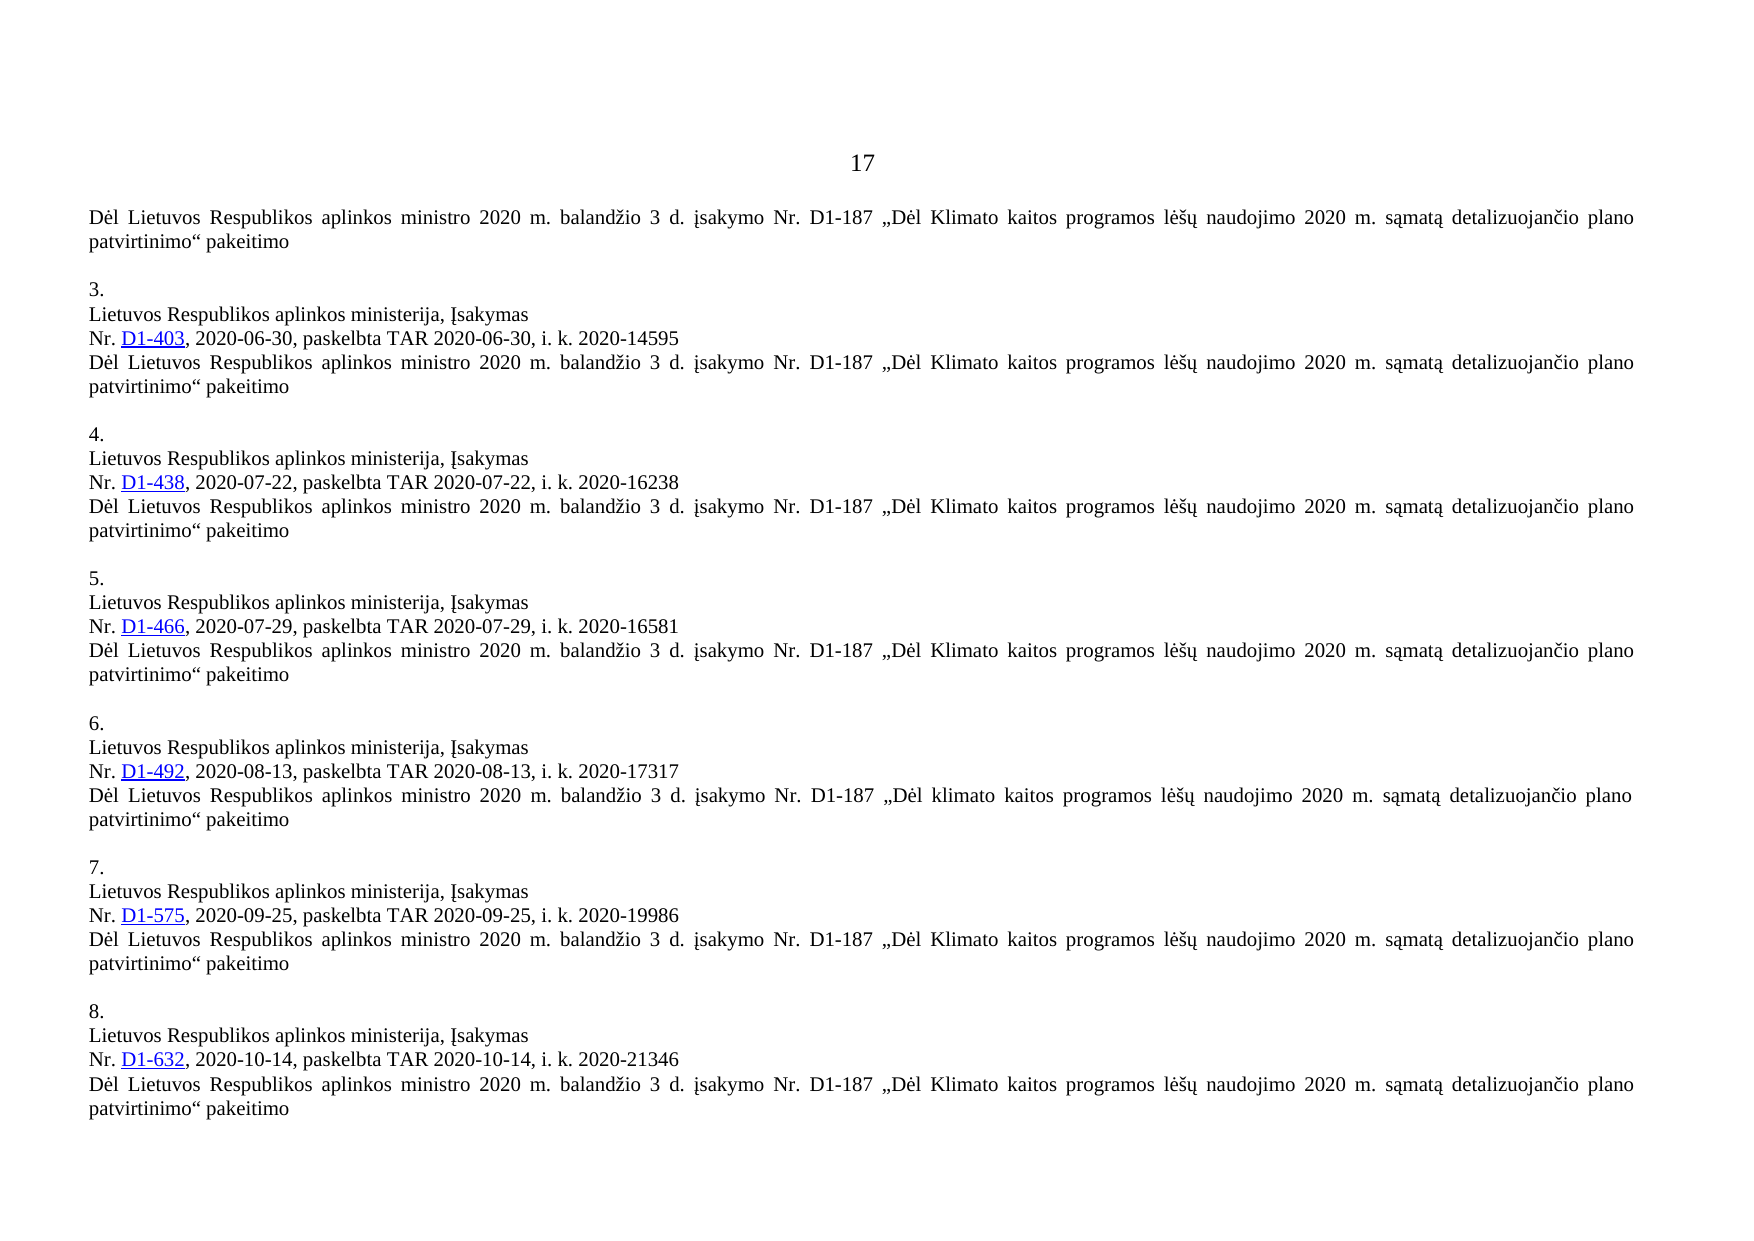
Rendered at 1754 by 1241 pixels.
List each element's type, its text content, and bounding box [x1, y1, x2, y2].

text 6. [89, 711, 1636, 734]
text 7. [89, 855, 1636, 879]
text 3. [89, 277, 1636, 301]
text Dėl Lietuvos Respublikos aplinkos ministro 2020 m. balandžio 3 d. įsakymo Nr. D1-187 „Dėl Klimato kaitos programos lėšų naudojimo 2020 m. sąmatą detalizuojančio plano patvirtinimo“ pakeitimo [89, 1071, 1636, 1119]
text Nr. D1-575, 2020-09-25, paskelbta TAR 2020-09-25, i. k. 2020-19986 [89, 903, 1636, 927]
text Dėl Lietuvos Respublikos aplinkos ministro 2020 m. balandžio 3 d. įsakymo Nr. D1-187 „Dėl Klimato kaitos programos lėšų naudojimo 2020 m. sąmatą detalizuojančio plano patvirtinimo“ pakeitimo [89, 927, 1636, 975]
text Lietuvos Respublikos aplinkos ministerija, Įsakymas [89, 879, 1636, 903]
text Dėl Lietuvos Respublikos aplinkos ministro 2020 m. balandžio 3 d. įsakymo Nr. D1-187 „Dėl klimato kaitos programos lėšų naudojimo 2020 m. sąmatą detalizuojančio plano patvirtinimo“ pakeitimo [89, 783, 1636, 831]
text Dėl Lietuvos Respublikos aplinkos ministro 2020 m. balandžio 3 d. įsakymo Nr. D1-187 „Dėl Klimato kaitos programos lėšų naudojimo 2020 m. sąmatą detalizuojančio plano patvirtinimo“ pakeitimo [89, 205, 1636, 253]
text Lietuvos Respublikos aplinkos ministerija, Įsakymas [89, 734, 1636, 759]
text Lietuvos Respublikos aplinkos ministerija, Įsakymas [89, 1023, 1636, 1047]
text 5. [89, 566, 1636, 590]
text 8. [89, 999, 1636, 1023]
text Dėl Lietuvos Respublikos aplinkos ministro 2020 m. balandžio 3 d. įsakymo Nr. D1-187 „Dėl Klimato kaitos programos lėšų naudojimo 2020 m. sąmatą detalizuojančio plano patvirtinimo“ pakeitimo [89, 638, 1636, 686]
text Nr. D1-403, 2020-06-30, paskelbta TAR 2020-06-30, i. k. 2020-14595 [89, 326, 1636, 349]
text 4. [89, 422, 1636, 446]
text Nr. D1-492, 2020-08-13, paskelbta TAR 2020-08-13, i. k. 2020-17317 [89, 759, 1636, 783]
text Dėl Lietuvos Respublikos aplinkos ministro 2020 m. balandžio 3 d. įsakymo Nr. D1-187 „Dėl Klimato kaitos programos lėšų naudojimo 2020 m. sąmatą detalizuojančio plano patvirtinimo“ pakeitimo [89, 494, 1636, 542]
text Nr. D1-466, 2020-07-29, paskelbta TAR 2020-07-29, i. k. 2020-16581 [89, 614, 1636, 638]
text Nr. D1-438, 2020-07-22, paskelbta TAR 2020-07-22, i. k. 2020-16238 [89, 470, 1636, 494]
text Lietuvos Respublikos aplinkos ministerija, Įsakymas [89, 590, 1636, 614]
text Dėl Lietuvos Respublikos aplinkos ministro 2020 m. balandžio 3 d. įsakymo Nr. D1-187 „Dėl Klimato kaitos programos lėšų naudojimo 2020 m. sąmatą detalizuojančio plano patvirtinimo“ pakeitimo [89, 349, 1636, 398]
text Lietuvos Respublikos aplinkos ministerija, Įsakymas [89, 301, 1636, 326]
text Lietuvos Respublikos aplinkos ministerija, Įsakymas [89, 446, 1636, 470]
text Nr. D1-632, 2020-10-14, paskelbta TAR 2020-10-14, i. k. 2020-21346 [89, 1047, 1636, 1071]
